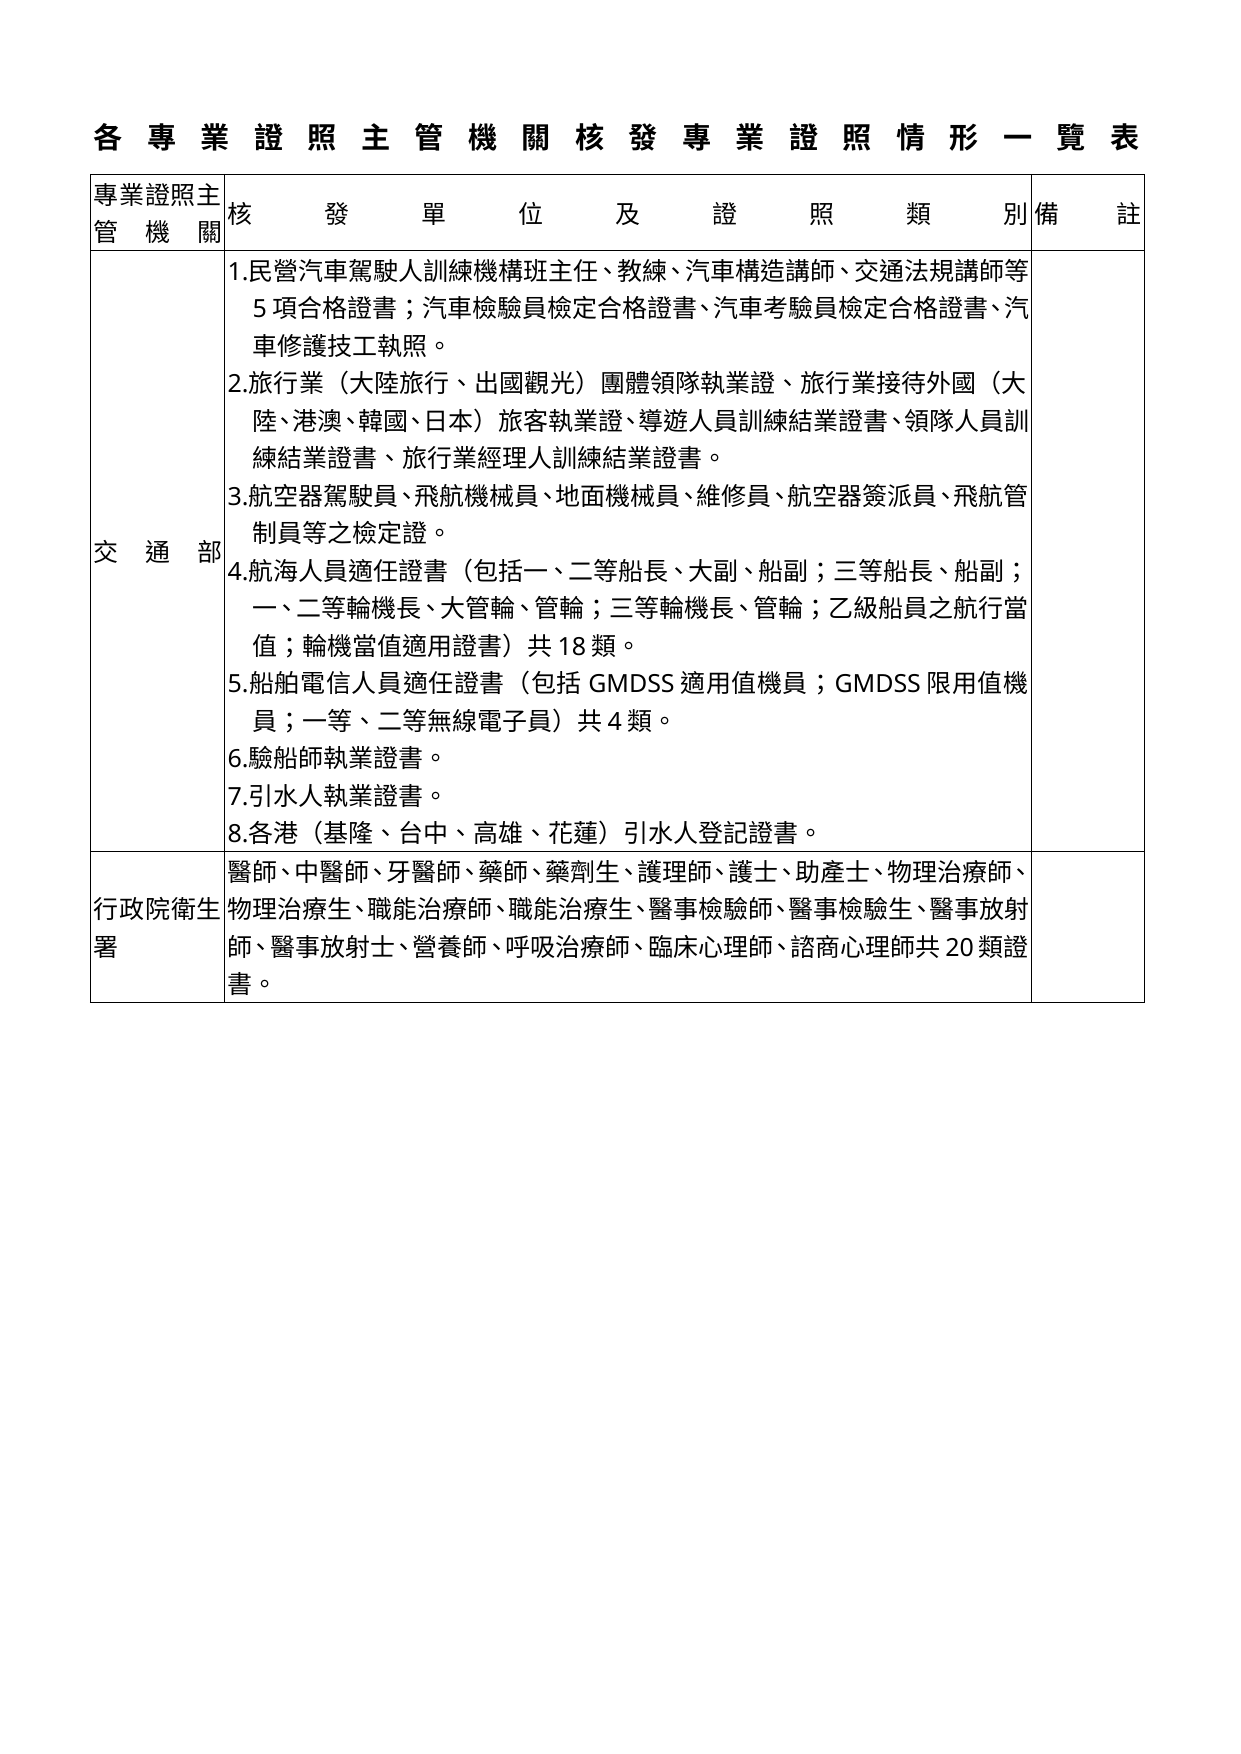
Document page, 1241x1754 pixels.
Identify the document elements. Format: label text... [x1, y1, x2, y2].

table_cell 備註 [1032, 175, 1144, 250]
table_cell [1032, 251, 1144, 851]
table_cell 專業證照主管機關 [91, 175, 224, 250]
table_cell 行政院衛生署 [91, 852, 224, 1002]
table_cell 核發單位及證照類別 [225, 175, 1031, 250]
table_cell [1032, 852, 1144, 1002]
table_header 各專業證照主管機關核發專業證照情形一覽表 [90, 99, 1144, 174]
table_cell 1.民營汽車駕駛人訓練機構班主任、教練、汽車構造講師、交通法規講師等5項合格證書；汽車檢驗員檢定合格證書、汽車考驗員檢定合格證書、汽車修護技工執照。 2.旅行業（大陸旅行、出國觀光）團體領隊執業證、旅行業接待外國（大陸、港澳、韓國、日本）旅客執業證、導遊人員訓練結業證書、領隊人員訓練結業證書、旅行業經理人訓練結業證書。 3.航空器駕駛員、飛航機械員、地面機械員、維修員、航空器簽派員、飛航管制員等之檢定證。 4.航海人員適任證書（包括一、二等船長、大副、船副；三等船長、船副；一、二等輪機長、大管輪、管輪；三等輪機長、管輪；乙級船員之航行當值；輪機當值適用證書）共18類。 5.船舶電信人員適任證書（包括GMDSS適用值機員；GMDSS限用值機員；一等、二等無線電子員）共4類。 6.驗船師執業證書。 7.引水人執業證書。 8.各港（基隆、台中、高雄、花蓮）引水人登記證書。 [225, 251, 1031, 851]
table_cell 醫師、中醫師、牙醫師、藥師、藥劑生、護理師、護士、助產士、物理治療師、物理治療生、職能治療師、職能治療生、醫事檢驗師、醫事檢驗生、醫事放射師、醫事放射士、營養師、呼吸治療師、臨床心理師、諮商心理師共20類證書。 [225, 852, 1031, 1002]
table_cell 交通部 [91, 251, 224, 851]
